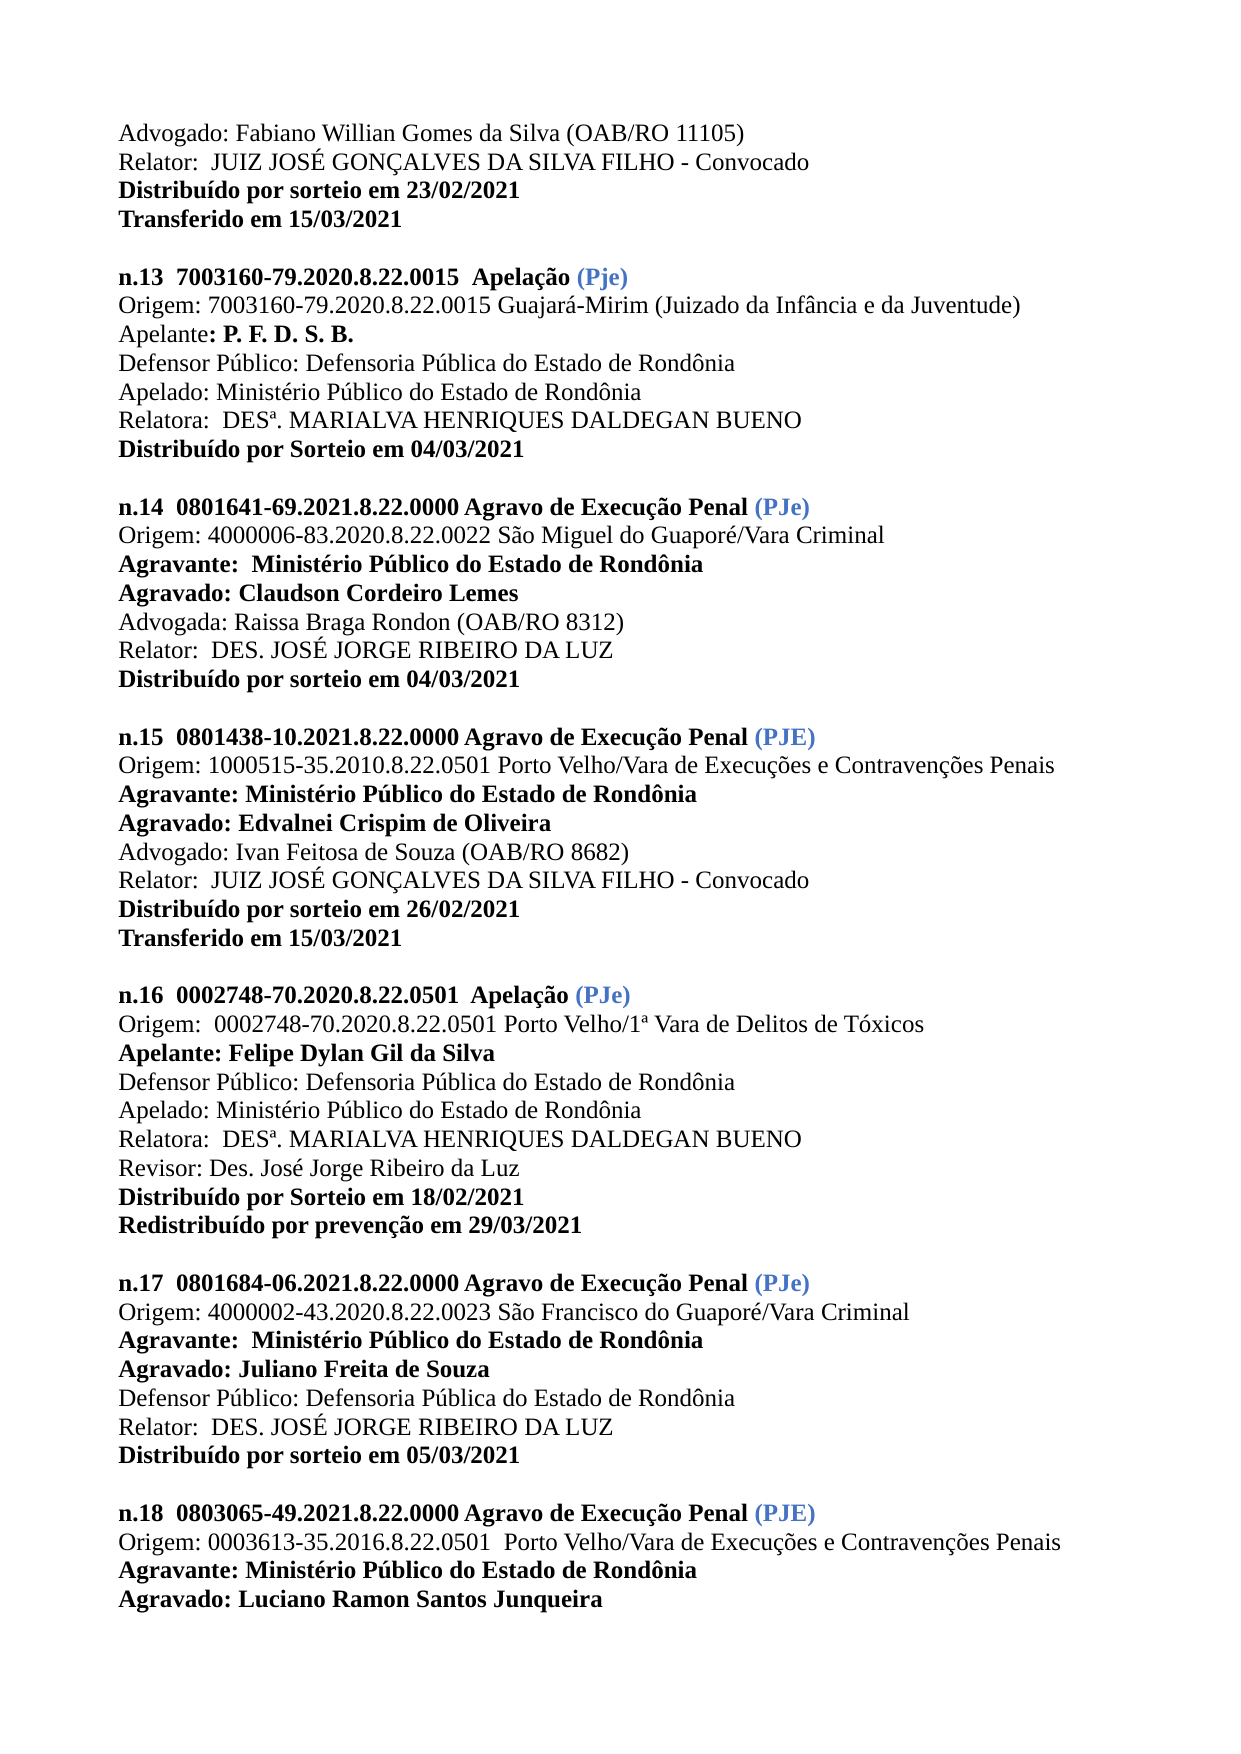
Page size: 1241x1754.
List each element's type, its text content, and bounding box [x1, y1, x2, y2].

text Relator: JUIZ JOSÉ GONÇALVES DA SILVA FILHO - Convocado Distribuído por sorteio em 23/02/2021 [118, 147, 1122, 204]
text Advogado: Fabiano Willian Gomes da Silva (OAB/RO 11105) [118, 118, 1122, 147]
text Transferido em 15/03/2021 [118, 923, 1122, 952]
text Defensor Público: Defensoria Pública do Estado de Rondônia [118, 1383, 1122, 1412]
text Apelante: P. F. D. S. B. [118, 319, 1122, 348]
text Agravado: Edvalnei Crispim de Oliveira [118, 808, 1122, 837]
text Origem: 4000002-43.2020.8.22.0023 São Francisco do Guaporé/Vara Criminal [118, 1297, 1122, 1326]
text n.15 0801438-10.2021.8.22.0000 Agravo de Execução Penal (PJE) [118, 722, 1122, 751]
text n.18 0803065-49.2021.8.22.0000 Agravo de Execução Penal (PJE) [118, 1498, 1122, 1527]
text Relator: DES. JOSÉ JORGE RIBEIRO DA LUZ Distribuído por sorteio em 05/03/2021 [118, 1412, 1122, 1469]
text Origem: 1000515-35.2010.8.22.0501 Porto Velho/Vara de Execuções e Contravenções Penais [118, 751, 1122, 779]
text Defensor Público: Defensoria Pública do Estado de Rondônia [118, 1067, 1122, 1096]
text Apelado: Ministério Público do Estado de Rondônia Relatora: DESª. MARIALVA HENRIQUES DALDEGAN BUENO Revisor: Des. José Jorge Ribeiro da Luz [118, 1096, 1122, 1182]
text Agravante: Ministério Público do Estado de Rondônia [118, 1556, 1122, 1584]
text Relatora: DESª. MARIALVA HENRIQUES DALDEGAN BUENO Distribuído por Sorteio em 04/03/2021 [118, 406, 1122, 463]
text Agravado: Juliano Freita de Souza [118, 1354, 1122, 1383]
text Origem: 4000006-83.2020.8.22.0022 São Miguel do Guaporé/Vara Criminal [118, 521, 1122, 549]
text Apelado: Ministério Público do Estado de Rondônia [118, 377, 1122, 406]
text n.17 0801684-06.2021.8.22.0000 Agravo de Execução Penal (PJe) [118, 1268, 1122, 1297]
text Advogada: Raissa Braga Rondon (OAB/RO 8312) [118, 607, 1122, 636]
text Advogado: Ivan Feitosa de Souza (OAB/RO 8682) [118, 837, 1122, 866]
text Origem: 7003160-79.2020.8.22.0015 Guajará-Mirim (Juizado da Infância e da Juventude) [118, 291, 1122, 319]
text Apelante: Felipe Dylan Gil da Silva [118, 1038, 1122, 1067]
text Origem: 0003613-35.2016.8.22.0501 Porto Velho/Vara de Execuções e Contravenções Penais [118, 1527, 1122, 1556]
text Distribuído por Sorteio em 18/02/2021 [118, 1182, 1122, 1211]
text Agravante: Ministério Público do Estado de Rondônia [118, 779, 1122, 808]
text Defensor Público: Defensoria Pública do Estado de Rondônia [118, 348, 1122, 377]
text Agravante: Ministério Público do Estado de Rondônia [118, 549, 1122, 578]
text n.13 7003160-79.2020.8.22.0015 Apelação (Pje) [118, 262, 1122, 291]
text Agravante: Ministério Público do Estado de Rondônia [118, 1326, 1122, 1354]
text Relator: DES. JOSÉ JORGE RIBEIRO DA LUZ Distribuído por sorteio em 04/03/2021 [118, 636, 1122, 693]
text Agravado: Claudson Cordeiro Lemes [118, 578, 1122, 607]
text n.16 0002748-70.2020.8.22.0501 Apelação (PJe) Origem: 0002748-70.2020.8.22.0501 Porto Velho/1ª Vara de Delitos de Tóxicos [118, 981, 1122, 1038]
text Relator: JUIZ JOSÉ GONÇALVES DA SILVA FILHO - Convocado Distribuído por sorteio em 26/02/2021 [118, 866, 1122, 923]
text Redistribuído por prevenção em 29/03/2021 [118, 1211, 1122, 1239]
text Agravado: Luciano Ramon Santos Junqueira [118, 1584, 1122, 1613]
text n.14 0801641-69.2021.8.22.0000 Agravo de Execução Penal (PJe) [118, 492, 1122, 521]
text Transferido em 15/03/2021 [118, 204, 1122, 233]
